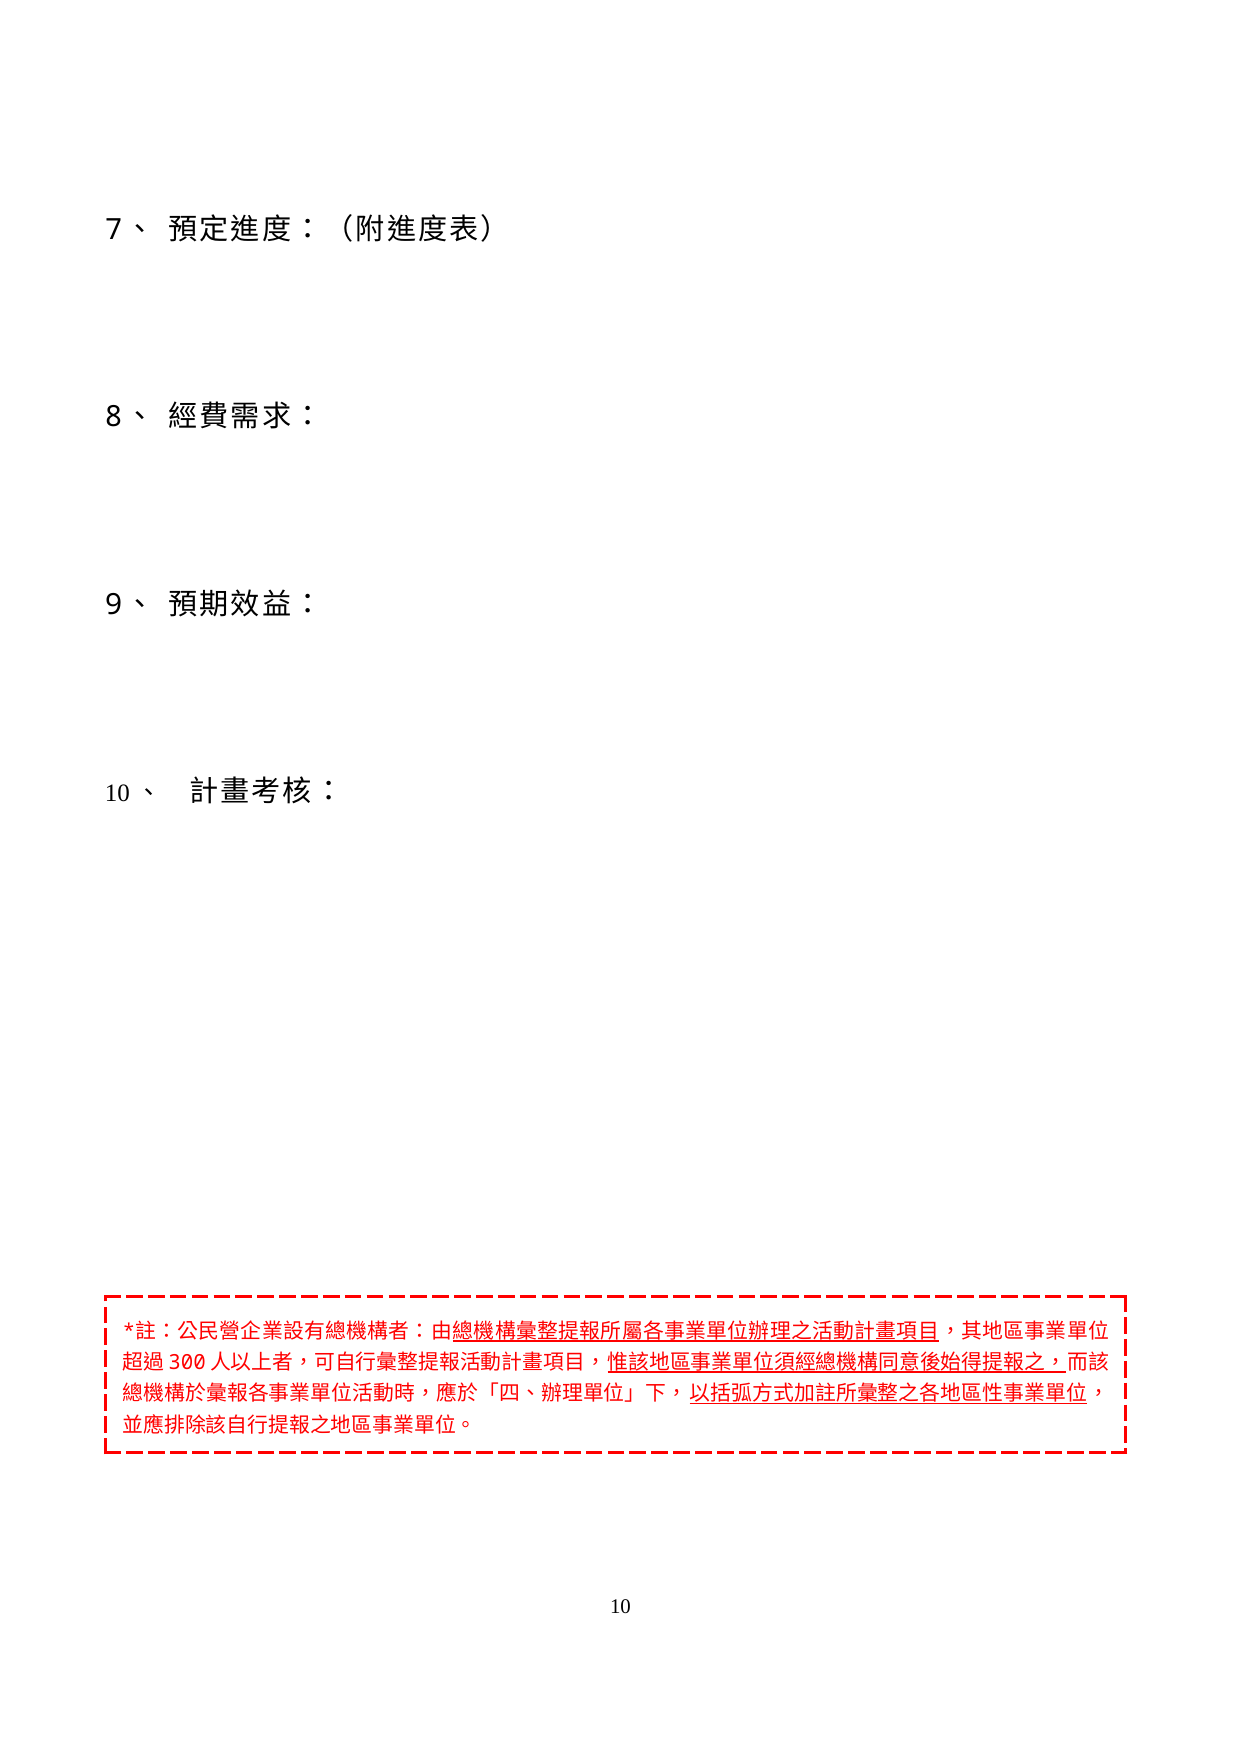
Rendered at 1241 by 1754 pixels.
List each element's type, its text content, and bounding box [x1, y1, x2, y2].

list 預定進度：（附進度表） [104, 143, 1136, 268]
list 經費需求： [104, 331, 1136, 456]
text *註：公民營企業設有總機構者：由總機構彙整提報所屬各事業單位辦理之活動計畫項目，其地區事業單位超過300人以上者，可自行彙整提報活動計畫項目，惟該地區事業單位須經總機構同意後始得提報之，而該總機構於彙報各事業單位活動時，應於「四、辦理單位」下，以括弧方式加註所彙整之各地區性事業單位，並應排除該自行提報之地區事業單位。 [122, 1313, 1109, 1438]
list 計畫考核： [104, 706, 1136, 831]
list 預期效益： [104, 518, 1136, 643]
